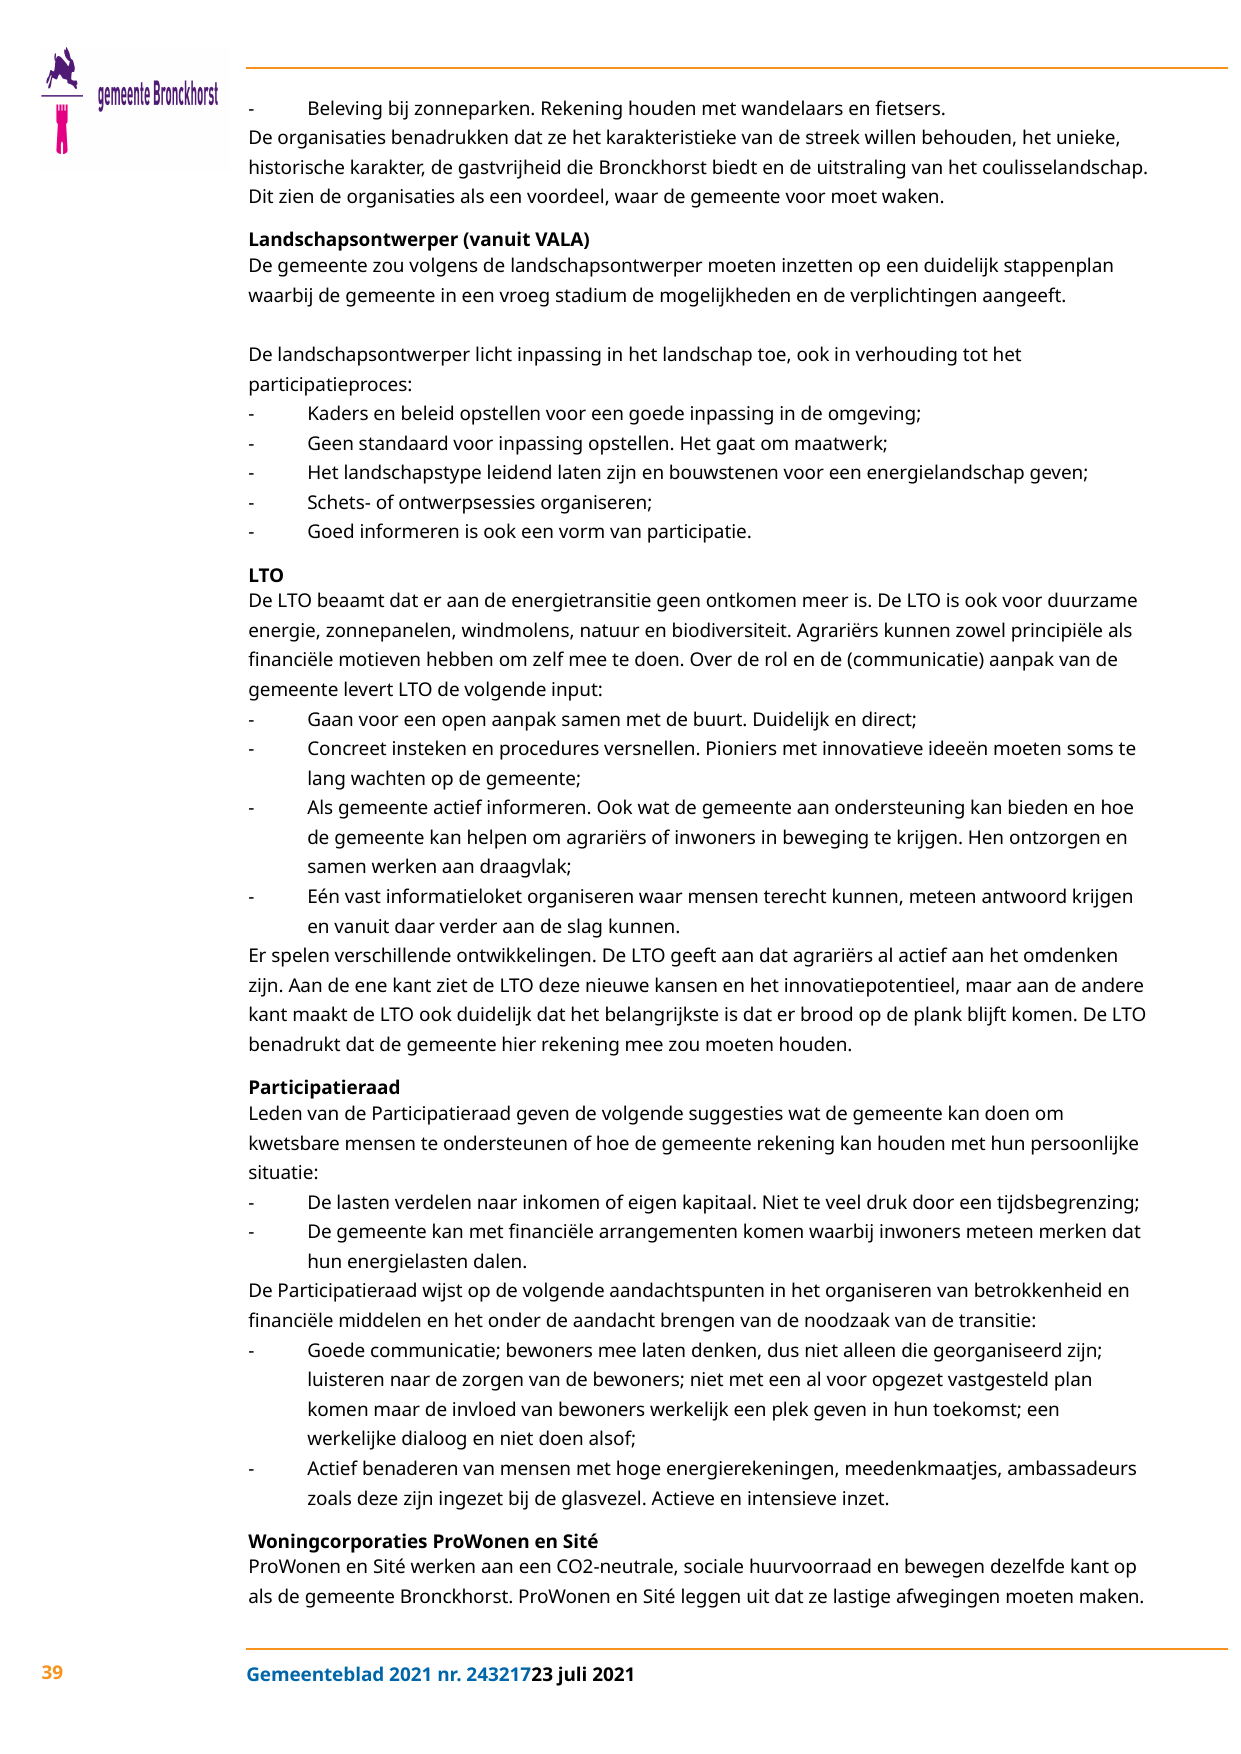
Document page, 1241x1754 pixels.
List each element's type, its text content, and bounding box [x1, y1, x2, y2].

text De gemeente zou volgens de landschapsontwerper moeten inzetten op een duidelijk stappenplan waarbij de gemeente in een vroeg stadium de mogelijkheden en de verplichtingen aangeeft. [248, 252, 1152, 308]
list Concreet insteken en procedures versnellen. Pioniers met innovatieve ideeën moeten soms te lang wachten op de gemeente; [248, 735, 1152, 791]
list Goede communicatie; bewoners mee laten denken, dus niet alleen die georganiseerd zijn; luisteren naar de zorgen van de bewoners; niet met een al voor opgezet vastgesteld plan komen maar de invloed van bewoners werkelijk een plek geven in hun toekomst; een werkelijke dialoog en niet doen alsof; [248, 1337, 1152, 1451]
picture [41, 47, 231, 172]
text Landschapsontwerper (vanuit VALA) [248, 227, 1152, 252]
list Gaan voor een open aanpak samen met de buurt. Duidelijk en direct; [248, 706, 1152, 732]
text De organisaties benadrukken dat ze het karakteristieke van de streek willen behouden, het unieke, historische karakter, de gastvrijheid die Bronckhorst biedt en de uitstraling van het coulisselandschap. Dit zien de organisaties als een voordeel, waar de gemeente voor moet waken. [248, 124, 1152, 209]
text De landschapsontwerper licht inpassing in het landschap toe, ook in verhouding tot het participatieproces: [248, 341, 1152, 396]
list De gemeente kan met financiële arrangementen komen waarbij inwoners meteen merken dat hun energielasten dalen. [248, 1218, 1152, 1274]
list Geen standaard voor inpassing opstellen. Het gaat om maatwerk; [248, 430, 1152, 456]
text Participatieraad [248, 1074, 1152, 1100]
list Schets- of ontwerpsessies organiseren; [248, 489, 1152, 515]
list Als gemeente actief informeren. Ook wat de gemeente aan ondersteuning kan bieden en hoe de gemeente kan helpen om agrariërs of inwoners in beweging te krijgen. Hen ontzorgen en samen werken aan draagvlak; [248, 794, 1152, 879]
list De lasten verdelen naar inkomen of eigen kapitaal. Niet te veel druk door een tijdsbegrenzing; [248, 1189, 1152, 1214]
text LTO [248, 562, 1152, 587]
list Actief benaderen van mensen met hoge energierekeningen, meedenkmaatjes, ambassadeurs zoals deze zijn ingezet bij de glasvezel. Actieve en intensieve inzet. [248, 1455, 1152, 1510]
text De LTO beaamt dat er aan de energietransitie geen ontkomen meer is. De LTO is ook voor duurzame energie, zonnepanelen, windmolens, natuur en biodiversiteit. Agrariërs kunnen zowel principiële als financiële motieven hebben om zelf mee te doen. Over de rol en de (communicatie) aanpak van de gemeente levert LTO de volgende input: [248, 587, 1152, 702]
text Leden van de Participatieraad geven de volgende suggesties wat de gemeente kan doen om kwetsbare mensen te ondersteunen of hoe de gemeente rekening kan houden met hun persoonlijke situatie: [248, 1100, 1152, 1185]
list Eén vast informatieloket organiseren waar mensen terecht kunnen, meteen antwoord krijgen en vanuit daar verder aan de slag kunnen. [248, 883, 1152, 939]
text De Participatieraad wijst op de volgende aandachtspunten in het organiseren van betrokkenheid en financiële middelen en het onder de aandacht brengen van de noodzaak van de transitie: [248, 1278, 1152, 1333]
text ProWonen en Sité werken aan een CO2-neutrale, sociale huurvoorraad en bewegen dezelfde kant op als de gemeente Bronckhorst. ProWonen en Sité leggen uit dat ze lastige afwegingen moeten maken. [248, 1553, 1152, 1609]
list Het landschapstype leidend laten zijn en bouwstenen voor een energielandschap geven; [248, 459, 1152, 485]
list Goed informeren is ook een vorm van participatie. [248, 519, 1152, 544]
text Woningcorporaties ProWonen en Sité [248, 1528, 1152, 1553]
list Kaders en beleid opstellen voor een goede inpassing in de omgeving; [248, 400, 1152, 426]
text Er spelen verschillende ontwikkelingen. De LTO geeft aan dat agrariërs al actief aan het omdenken zijn. Aan de ene kant ziet de LTO deze nieuwe kansen en het innovatiepotentieel, maar aan de andere kant maakt de LTO ook duidelijk dat het belangrijkste is dat er brood op de plank blijft komen. De LTO benadrukt dat de gemeente hier rekening mee zou moeten houden. [248, 942, 1152, 1057]
list Beleving bij zonneparken. Rekening houden met wandelaars en fietsers. [248, 95, 1152, 121]
